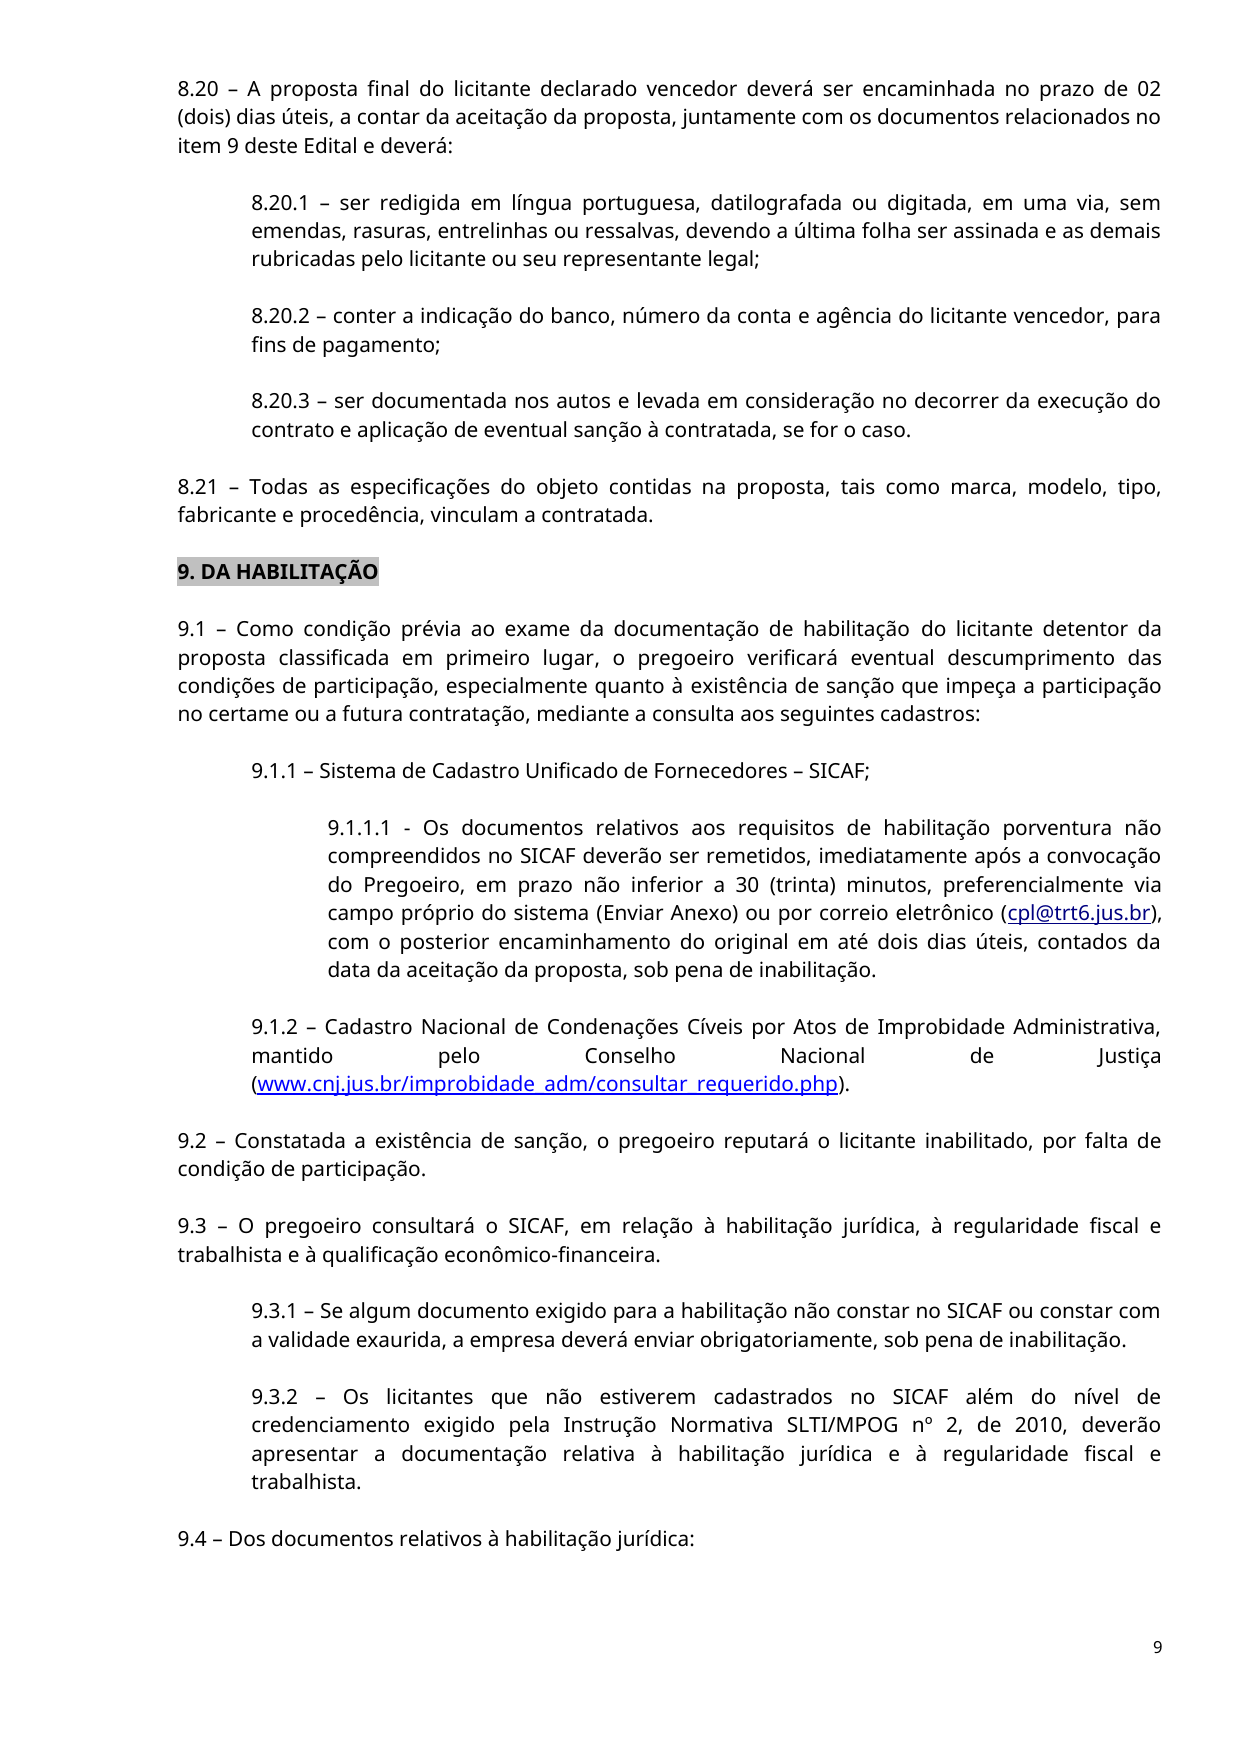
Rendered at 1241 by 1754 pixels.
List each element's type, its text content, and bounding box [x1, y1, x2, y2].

list 9.1 – Como condição prévia ao exame da documentação de habilitação do licitante detentor da proposta classificada em primeiro lugar, o pregoeiro verificará eventual descumprimento das condições de participação, especialmente quanto à existência de sanção que impeça a participação no certame ou a futura contratação, mediante a consulta aos seguintes cadastros: [177, 614, 1162, 728]
text 9.3 – O pregoeiro consultará o SICAF, em relação à habilitação jurídica, à regularidade fiscal e trabalhista e à qualificação econômico-financeira. [177, 1211, 1162, 1268]
text 8.20.2 – conter a indicação do banco, número da conta e agência do licitante vencedor, para fins de pagamento; [251, 301, 1162, 358]
list 9.3.2 – Os licitantes que não estiverem cadastrados no SICAF além do nível de credenciamento exigido pela Instrução Normativa SLTI/MPOG nº 2, de 2010, deverão apresentar a documentação relativa à habilitação jurídica e à regularidade fiscal e trabalhista. [251, 1382, 1162, 1496]
list 9.2 – Constatada a existência de sanção, o pregoeiro reputará o licitante inabilitado, por falta de condição de participação. [177, 1126, 1162, 1183]
text 8.20.3 – ser documentada nos autos e levada em consideração no decorrer da execução do contrato e aplicação de eventual sanção à contratada, se for o caso. [251, 387, 1162, 443]
list 9.1.2 – Cadastro Nacional de Condenações Cíveis por Atos de Improbidade Administrativa, mantido pelo Conselho Nacional de Justiça (www.cnj.jus.br/improbidade_adm/consultar_requerido.php). [251, 1012, 1162, 1098]
text 8.20.1 – ser redigida em língua portuguesa, datilografada ou digitada, em uma via, sem emendas, rasuras, entrelinhas ou ressalvas, devendo a última folha ser assinada e as demais rubricadas pelo licitante ou seu representante legal; [251, 188, 1162, 273]
text 9.1.1.1 - Os documentos relativos aos requisitos de habilitação porventura não compreendidos no SICAF deverão ser remetidos, imediatamente após a convocação do Pregoeiro, em prazo não inferior a 30 (trinta) minutos, preferencialmente via campo próprio do sistema (Enviar Anexo) ou por correio eletrônico (cpl@trt6.jus.br), com o posterior encaminhamento do original em até dois dias úteis, contados da data da aceitação da proposta, sob pena de inabilitação. [327, 813, 1162, 984]
list 9.4 – Dos documentos relativos à habilitação jurídica: [177, 1524, 1162, 1553]
text 8.20 – A proposta final do licitante declarado vencedor deverá ser encaminhada no prazo de 02 (dois) dias úteis, a contar da aceitação da proposta, juntamente com os documentos relacionados no item 9 deste Edital e deverá: [177, 74, 1162, 159]
text 9.3.1 – Se algum documento exigido para a habilitação não constar no SICAF ou constar com a validade exaurida, a empresa deverá enviar obrigatoriamente, sob pena de inabilitação. [251, 1297, 1162, 1353]
text 9. DA HABILITAÇÃO [177, 557, 1162, 586]
list 9.1.1 – Sistema de Cadastro Unificado de Fornecedores – SICAF; [251, 756, 1162, 785]
text 8.21 – Todas as especificações do objeto contidas na proposta, tais como marca, modelo, tipo, fabricante e procedência, vinculam a contratada. [177, 472, 1162, 529]
